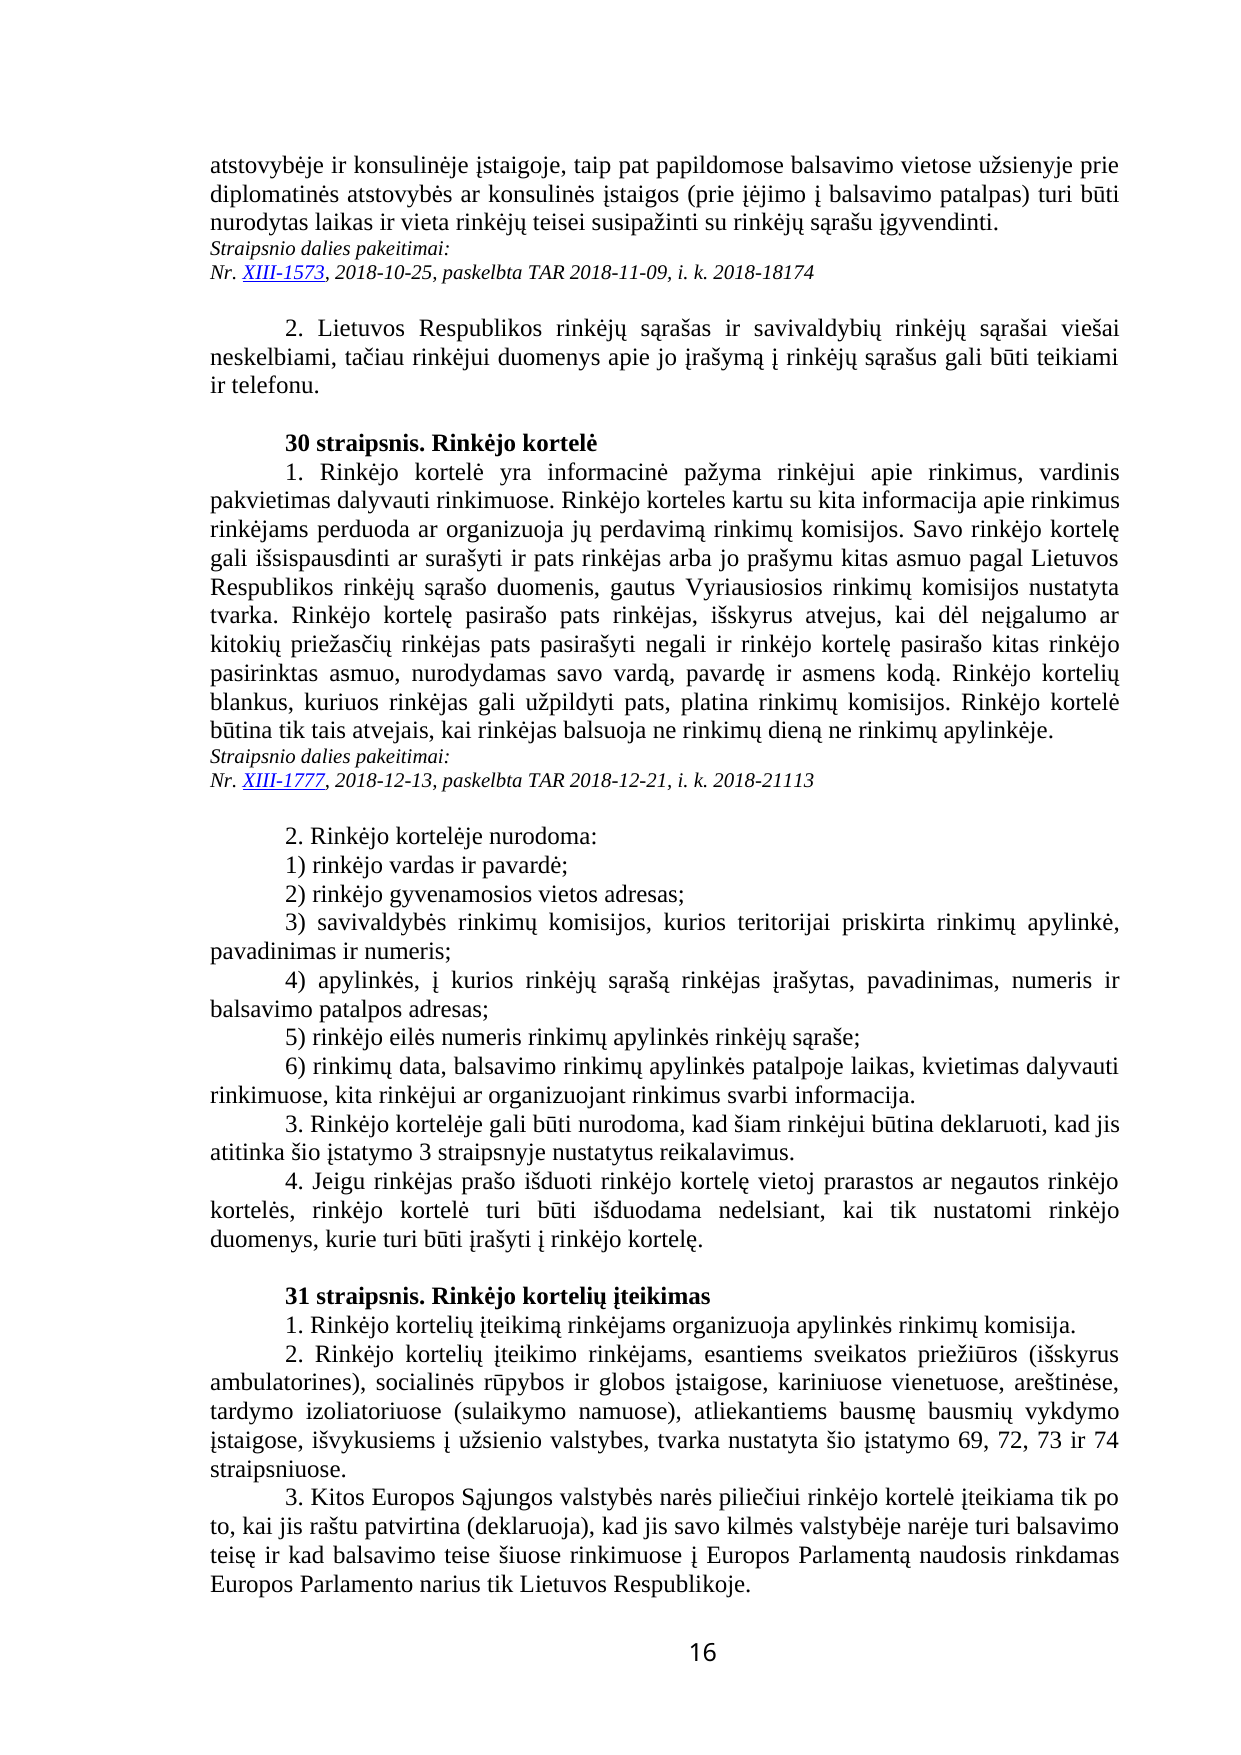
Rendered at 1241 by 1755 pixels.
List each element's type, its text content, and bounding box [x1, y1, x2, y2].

text 6) rinkimų data, balsavimo rinkimų apylinkės patalpoje laikas, kvietimas dalyvauti rinkimuose, kita rinkėjui ar organizuojant rinkimus svarbi informacija. [210, 1051, 1120, 1109]
text Nr. XIII-1573, 2018-10-25, paskelbta TAR 2018-11-09, i. k. 2018-18174 [210, 260, 1120, 284]
text 4. Jeigu rinkėjas prašo išduoti rinkėjo kortelę vietoj prarastos ar negautos rinkėjo kortelės, rinkėjo kortelė turi būti išduodama nedelsiant, kai tik nustatomi rinkėjo duomenys, kurie turi būti įrašyti į rinkėjo kortelę. [210, 1166, 1120, 1252]
text 3. Rinkėjo kortelėje gali būti nurodoma, kad šiam rinkėjui būtina deklaruoti, kad jis atitinka šio įstatymo 3 straipsnyje nustatytus reikalavimus. [210, 1109, 1120, 1166]
text 2. Rinkėjo kortelių įteikimo rinkėjams, esantiems sveikatos priežiūros (išskyrus ambulatorines), socialinės rūpybos ir globos įstaigose, kariniuose vienetuose, areštinėse, tardymo izoliatoriuose (sulaikymo namuose), atliekantiems bausmę bausmių vykdymo įstaigose, išvykusiems į užsienio valstybes, tvarka nustatyta šio įstatymo 69, 72, 73 ir 74 straipsniuose. [210, 1339, 1120, 1482]
text 2. Lietuvos Respublikos rinkėjų sąrašas ir savivaldybių rinkėjų sąrašai viešai neskelbiami, tačiau rinkėjui duomenys apie jo įrašymą į rinkėjų sąrašus gali būti teikiami ir telefonu. [210, 313, 1120, 399]
text 1. Rinkėjo kortelė yra informacinė pažyma rinkėjui apie rinkimus, vardinis pakvietimas dalyvauti rinkimuose. Rinkėjo korteles kartu su kita informacija apie rinkimus rinkėjams perduoda ar organizuoja jų perdavimą rinkimų komisijos. Savo rinkėjo kortelę gali išsispausdinti ar surašyti ir pats rinkėjas arba jo prašymu kitas asmuo pagal Lietuvos Respublikos rinkėjų sąrašo duomenis, gautus Vyriausiosios rinkimų komisijos nustatyta tvarka. Rinkėjo kortelę pasirašo pats rinkėjas, išskyrus atvejus, kai dėl neįgalumo ar kitokių priežasčių rinkėjas pats pasirašyti negali ir rinkėjo kortelę pasirašo kitas rinkėjo pasirinktas asmuo, nurodydamas savo vardą, pavardę ir asmens kodą. Rinkėjo kortelių blankus, kuriuos rinkėjas gali užpildyti pats, platina rinkimų komisijos. Rinkėjo kortelė būtina tik tais atvejais, kai rinkėjas balsuoja ne rinkimų dieną ne rinkimų apylinkėje. [210, 457, 1120, 744]
text 1. Rinkėjo kortelių įteikimą rinkėjams organizuoja apylinkės rinkimų komisija. [210, 1310, 1120, 1339]
text 2. Rinkėjo kortelėje nurodoma: [210, 821, 1120, 850]
text 3) savivaldybės rinkimų komisijos, kurios teritorijai priskirta rinkimų apylinkė, pavadinimas ir numeris; [210, 907, 1120, 965]
text Nr. XIII-1777, 2018-12-13, paskelbta TAR 2018-12-21, i. k. 2018-21113 [210, 768, 1120, 792]
text 30 straipsnis. Rinkėjo kortelė [210, 428, 1120, 457]
text 3. Kitos Europos Sąjungos valstybės narės piliečiui rinkėjo kortelė įteikiama tik po to, kai jis raštu patvirtina (deklaruoja), kad jis savo kilmės valstybėje narėje turi balsavimo teisę ir kad balsavimo teise šiuose rinkimuose į Europos Parlamentą naudosis rinkdamas Europos Parlamento narius tik Lietuvos Respublikoje. [210, 1482, 1120, 1597]
text atstovybėje ir konsulinėje įstaigoje, taip pat papildomose balsavimo vietose užsienyje prie diplomatinės atstovybės ar konsulinės įstaigos (prie įėjimo į balsavimo patalpas) turi būti nurodytas laikas ir vieta rinkėjų teisei susipažinti su rinkėjų sąrašu įgyvendinti. [210, 150, 1120, 236]
text 31 straipsnis. Rinkėjo kortelių įteikimas [210, 1281, 1120, 1310]
text Straipsnio dalies pakeitimai: [210, 236, 1120, 260]
text 5) rinkėjo eilės numeris rinkimų apylinkės rinkėjų sąraše; [210, 1022, 1120, 1051]
text Straipsnio dalies pakeitimai: [210, 744, 1120, 768]
text 1) rinkėjo vardas ir pavardė; [210, 850, 1120, 879]
text 2) rinkėjo gyvenamosios vietos adresas; [210, 879, 1120, 907]
text 4) apylinkės, į kurios rinkėjų sąrašą rinkėjas įrašytas, pavadinimas, numeris ir balsavimo patalpos adresas; [210, 965, 1120, 1022]
